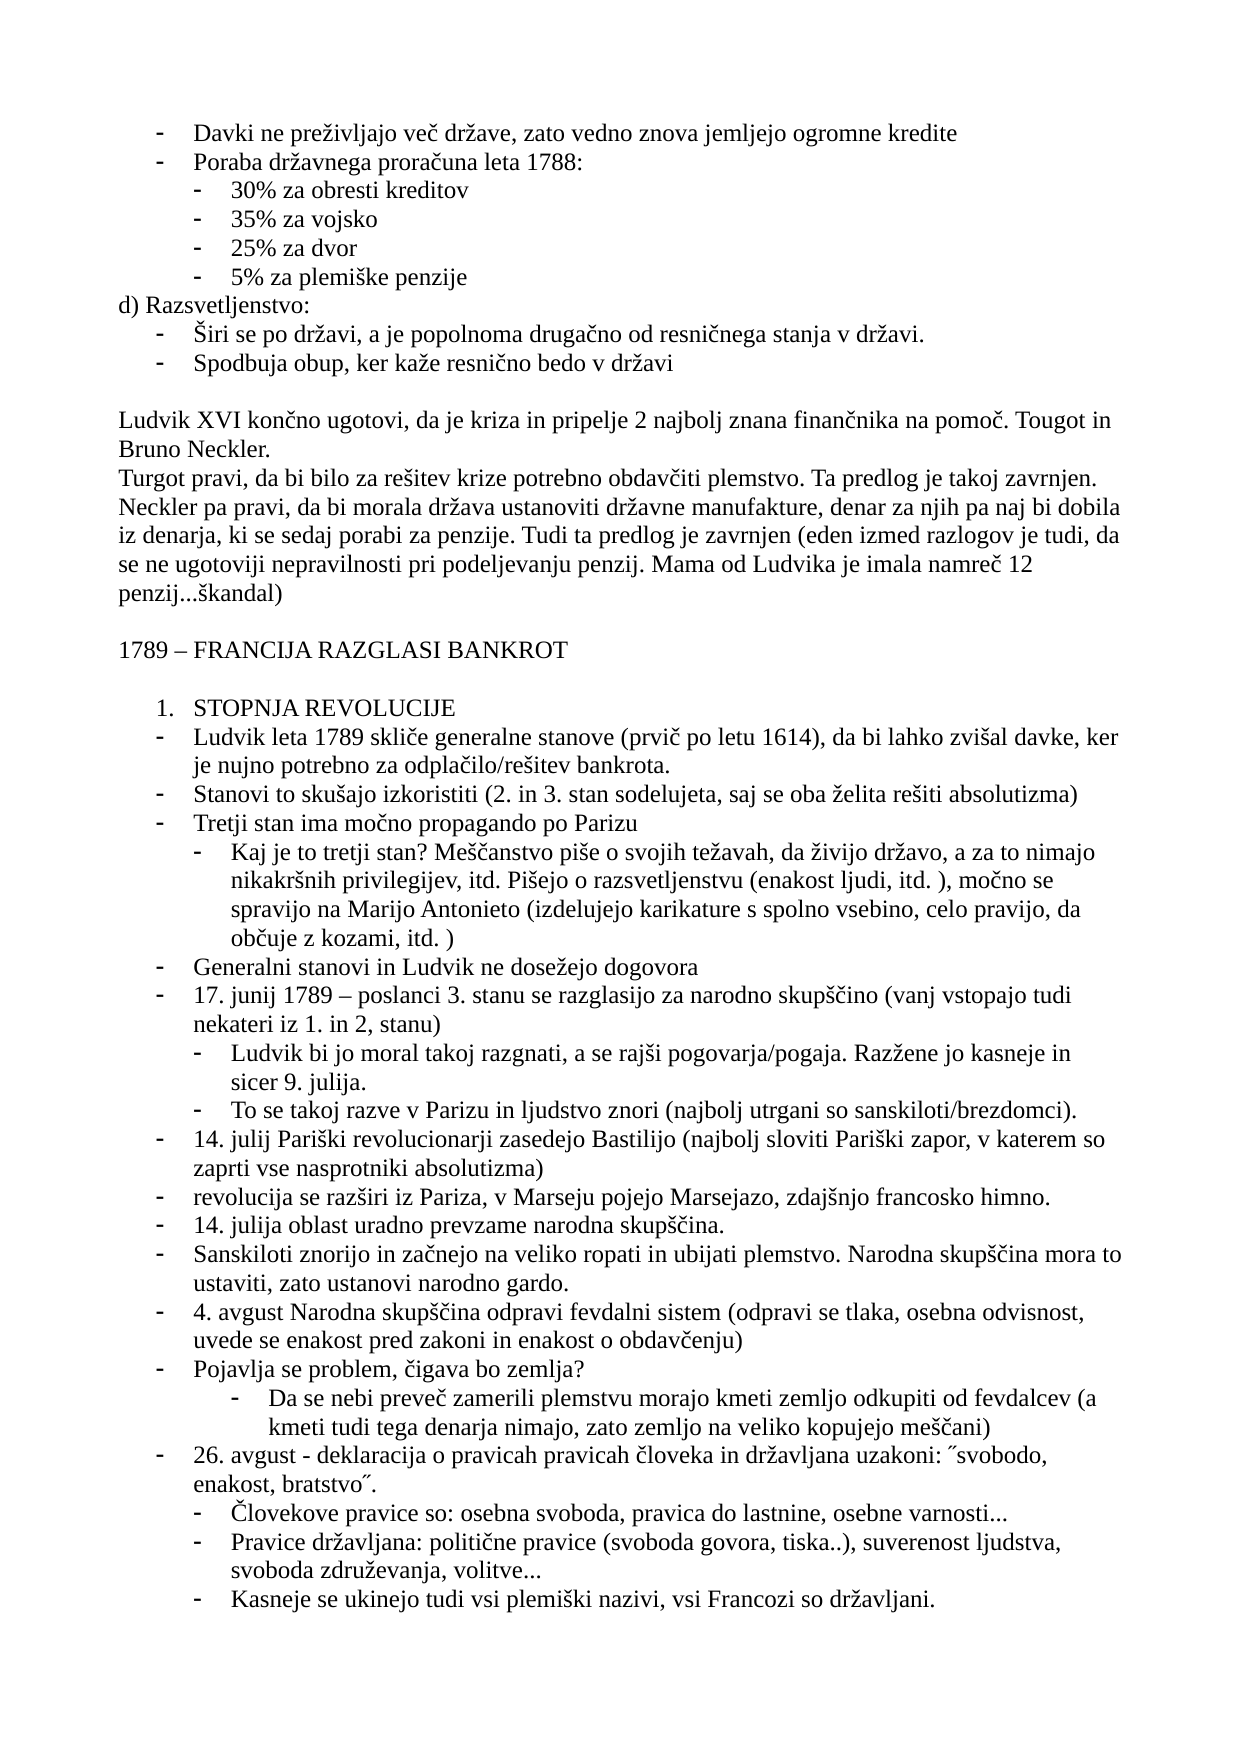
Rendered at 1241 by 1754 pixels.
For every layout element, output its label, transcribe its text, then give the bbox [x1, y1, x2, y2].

text Turgot pravi, da bi bilo za rešitev krize potrebno obdavčiti plemstvo. Ta predlog je takoj zavrnjen. [118, 463, 1122, 492]
list Ludvik leta 1789 skliče generalne stanove (prvič po letu 1614), da bi lahko zvišal davke, ker je nujno potrebno za odplačilo/rešitev bankrota. [156, 722, 1122, 779]
list STOPNJA REVOLUCIJE [156, 693, 1122, 722]
list 25% za dvor [193, 233, 1122, 262]
text 1789 – FRANCIJA RAZGLASI BANKROT [118, 636, 1122, 664]
list Pravice državljana: politične pravice (svoboda govora, tiska..), suverenost ljudstva, svoboda združevanja, volitve... [193, 1527, 1122, 1584]
text Neckler pa pravi, da bi morala država ustanoviti državne manufakture, denar za njih pa naj bi dobila iz denarja, ki se sedaj porabi za penzije. Tudi ta predlog je zavrnjen (eden izmed razlogov je tudi, da se ne ugotoviji nepravilnosti pri podeljevanju penzij. Mama od Ludvika je imala namreč 12 penzij...škandal) [118, 492, 1122, 607]
list 17. junij 1789 – poslanci 3. stanu se razglasijo za narodno skupščino (vanj vstopajo tudi nekateri iz 1. in 2, stanu) [156, 981, 1122, 1038]
list 30% za obresti kreditov [193, 176, 1122, 204]
list Kasneje se ukinejo tudi vsi plemiški nazivi, vsi Francozi so državljani. [193, 1584, 1122, 1613]
list 4. avgust Narodna skupščina odpravi fevdalni sistem (odpravi se tlaka, osebna odvisnost, uvede se enakost pred zakoni in enakost o obdavčenju) [156, 1297, 1122, 1354]
list Širi se po državi, a je popolnoma drugačno od resničnega stanja v državi. [156, 319, 1122, 348]
list Ludvik bi jo moral takoj razgnati, a se rajši pogovarja/pogaja. Razžene jo kasneje in sicer 9. julija. [193, 1038, 1122, 1096]
list 14. julija oblast uradno prevzame narodna skupščina. [156, 1211, 1122, 1239]
list 5% za plemiške penzije [193, 262, 1122, 291]
list Tretji stan ima močno propagando po Parizu [156, 808, 1122, 837]
list Spodbuja obup, ker kaže resnično bedo v državi [156, 348, 1122, 377]
list Poraba državnega proračuna leta 1788: [156, 147, 1122, 176]
list 26. avgust - deklaracija o pravicah pravicah človeka in državljana uzakoni: ˝svobodo, enakost, bratstvo˝. [156, 1441, 1122, 1498]
list Pojavlja se problem, čigava bo zemlja? [156, 1354, 1122, 1383]
list Generalni stanovi in Ludvik ne dosežejo dogovora [156, 952, 1122, 981]
list 35% za vojsko [193, 204, 1122, 233]
list To se takoj razve v Parizu in ljudstvo znori (najbolj utrgani so sanskiloti/brezdomci). [193, 1096, 1122, 1124]
list Sanskiloti znorijo in začnejo na veliko ropati in ubijati plemstvo. Narodna skupščina mora to ustaviti, zato ustanovi narodno gardo. [156, 1239, 1122, 1297]
list Človekove pravice so: osebna svoboda, pravica do lastnine, osebne varnosti... [193, 1498, 1122, 1527]
list Davki ne preživljajo več države, zato vedno znova jemljejo ogromne kredite [156, 118, 1122, 147]
list Kaj je to tretji stan? Meščanstvo piše o svojih težavah, da živijo državo, a za to nimajo nikakršnih privilegijev, itd. Pišejo o razsvetljenstvu (enakost ljudi, itd. ), močno se spravijo na Marijo Antonieto (izdelujejo karikature s spolno vsebino, celo pravijo, da občuje z kozami, itd. ) [193, 837, 1122, 952]
list Da se nebi preveč zamerili plemstvu morajo kmeti zemljo odkupiti od fevdalcev (a kmeti tudi tega denarja nimajo, zato zemljo na veliko kopujejo meščani) [231, 1383, 1122, 1441]
list Stanovi to skušajo izkoristiti (2. in 3. stan sodelujeta, saj se oba želita rešiti absolutizma) [156, 779, 1122, 808]
text d) Razsvetljenstvo: [118, 291, 1122, 319]
list 14. julij Pariški revolucionarji zasedejo Bastilijo (najbolj sloviti Pariški zapor, v katerem so zaprti vse nasprotniki absolutizma) [156, 1124, 1122, 1182]
text Ludvik XVI končno ugotovi, da je kriza in pripelje 2 najbolj znana finančnika na pomoč. Tougot in Bruno Neckler. [118, 406, 1122, 463]
list revolucija se razširi iz Pariza, v Marseju pojejo Marsejazo, zdajšnjo francosko himno. [156, 1182, 1122, 1211]
